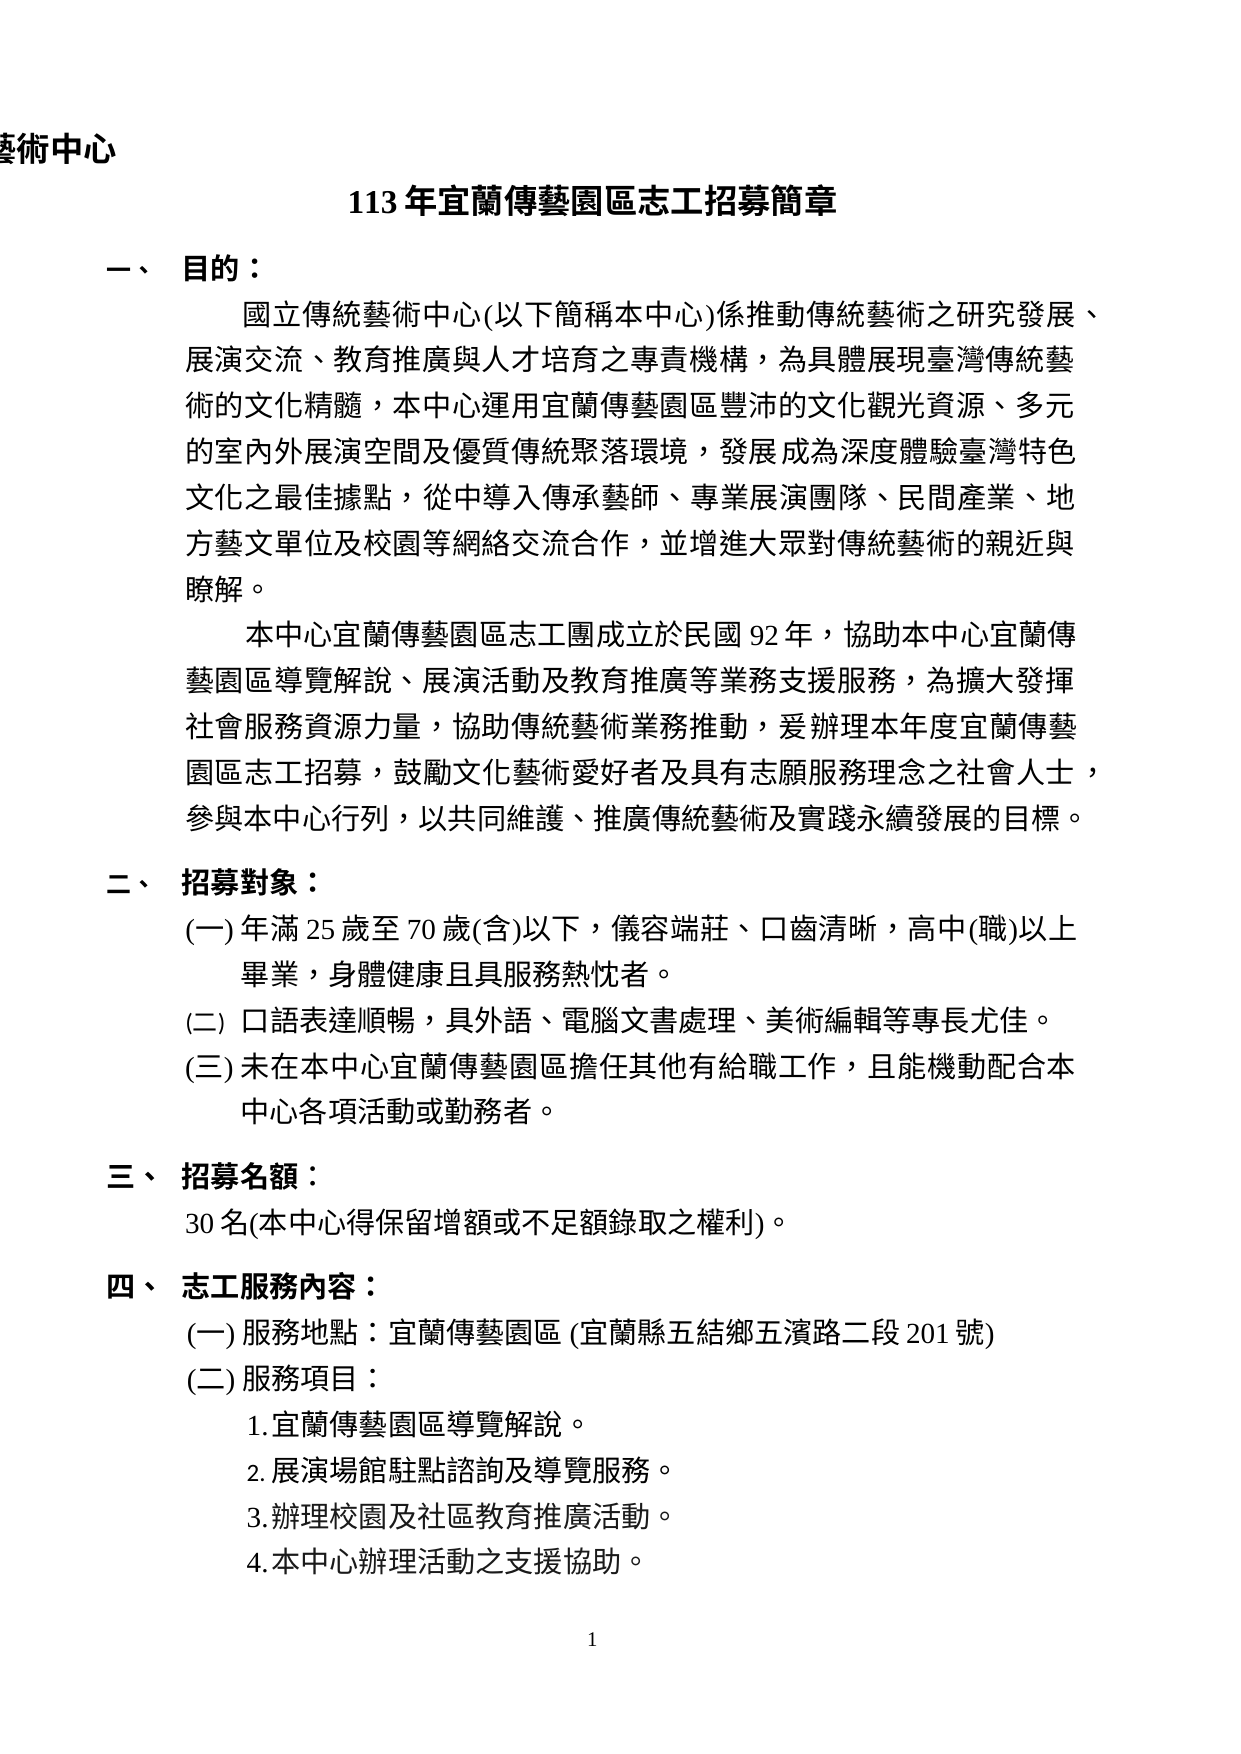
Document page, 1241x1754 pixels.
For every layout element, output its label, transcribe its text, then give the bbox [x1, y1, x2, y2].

text 國立傳統藝術中心 [106, 119, 1078, 172]
list 口語表達順暢，具外語、電腦文書處理、美術編輯等專長尤佳。 [185, 994, 1078, 1040]
list 招募對象： [106, 857, 1078, 903]
text 本中心宜蘭傳藝園區志工團成立於民國92年，協助本中心宜蘭傳藝園區導覽解說、展演活動及教育推廣等業務支援服務，為擴大發揮社會服務資源力量，協助傳統藝術業務推動，爰辦理本年度宜蘭傳藝園區志工招募，鼓勵文化藝術愛好者及具有志願服務理念之社會人士，參與本中心行列，以共同維護、推廣傳統藝術及實踐永續發展的目標。 [185, 609, 1078, 838]
subtitle 本中心辦理活動之支援協助。 [246, 1536, 1078, 1582]
list 年滿25歲至70歲(含)以下，儀容端莊、口齒清晰，高中(職)以上畢業，身體健康且具服務熱忱者。 [185, 903, 1078, 994]
list 目的： [106, 242, 1078, 288]
subtitle 宜蘭傳藝園區導覽解說。 [246, 1399, 1078, 1444]
text 國立傳統藝術中心(以下簡稱本中心)係推動傳統藝術之研究發展、展演交流、教育推廣與人才培育之專責機構，為具體展現臺灣傳統藝術的文化精髓，本中心運用宜蘭傳藝園區豐沛的文化觀光資源、多元的室內外展演空間及優質傳統聚落環境，發展成為深度體驗臺灣特色文化之最佳據點，從中導入傳承藝師、專業展演團隊、民間產業、地方藝文單位及校園等網絡交流合作，並增進大眾對傳統藝術的親近與瞭解。 [185, 288, 1078, 609]
subtitle 展演場館駐點諮詢及導覽服務。 [246, 1444, 1078, 1490]
list 服務項目： [187, 1353, 1078, 1399]
subtitle 辦理校園及社區教育推廣活動。 [246, 1490, 1078, 1536]
text 30名(本中心得保留增額或不足額錄取之權利)。 [184, 1197, 1078, 1242]
list 未在本中心宜蘭傳藝園區擔任其他有給職工作，且能機動配合本中心各項活動或勤務者。 [185, 1040, 1078, 1132]
list 招募名額︰ [106, 1151, 1078, 1197]
list 志工服務內容： [106, 1261, 1078, 1307]
list 服務地點：宜蘭傳藝園區 (宜蘭縣五結鄉五濱路二段201號) [187, 1307, 1078, 1353]
text 113年宜蘭傳藝園區志工招募簡章 [106, 172, 1078, 224]
